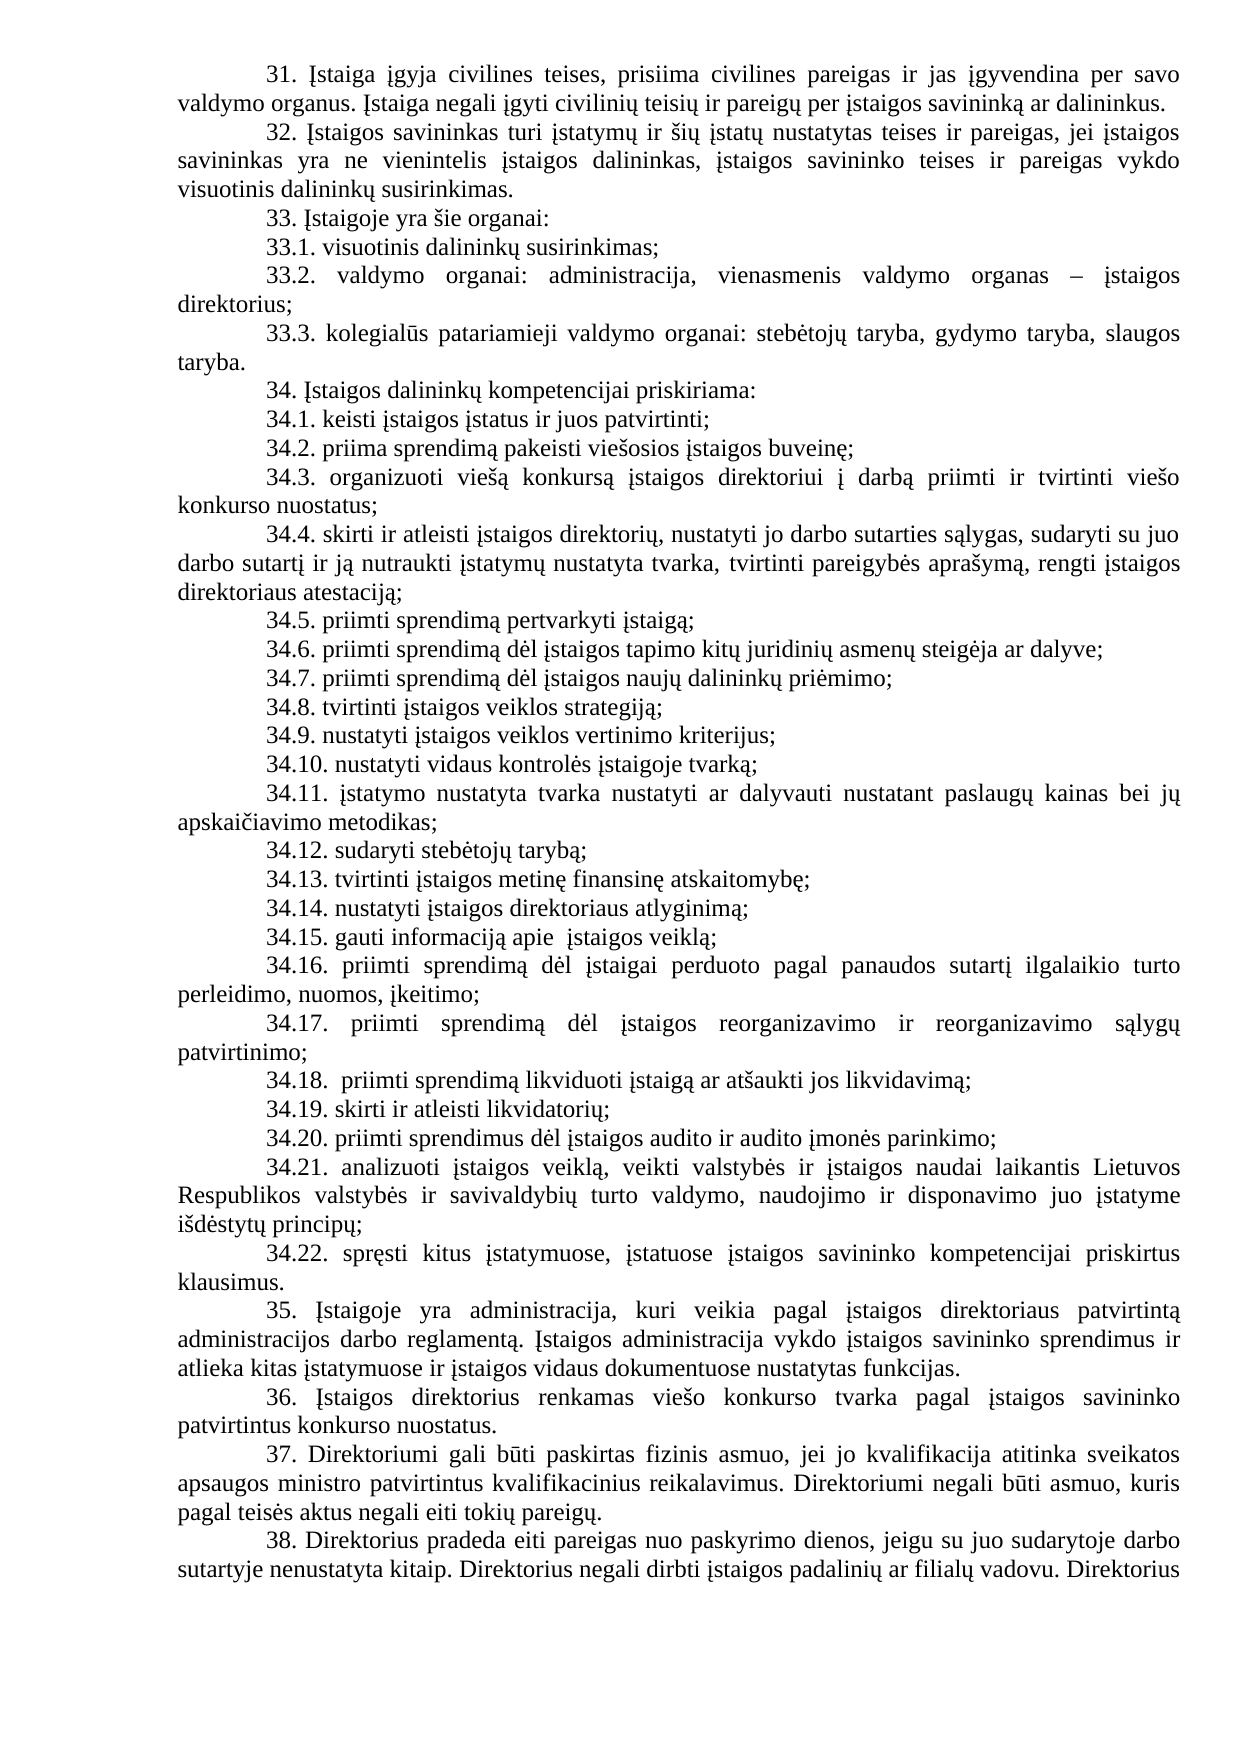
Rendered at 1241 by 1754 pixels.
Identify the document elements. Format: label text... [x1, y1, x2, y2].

text 34.21. analizuoti įstaigos veiklą, veikti valstybės ir įstaigos naudai laikantis Lietuvos Respublikos valstybės ir savivaldybių turto valdymo, naudojimo ir disponavimo juo įstatyme išdėstytų principų; [177, 1152, 1181, 1238]
text 33.1. visuotinis dalininkų susirinkimas; [177, 232, 1181, 260]
text 34.10. nustatyti vidaus kontrolės įstaigoje tvarką; [177, 749, 1181, 778]
text 33. Įstaigoje yra šie organai: [177, 203, 1181, 232]
text 31. Įstaiga įgyja civilines teises, prisiima civilines pareigas ir jas įgyvendina per savo valdymo organus. Įstaiga negali įgyti civilinių teisių ir pareigų per įstaigos savininką ar dalininkus. [177, 59, 1181, 117]
text 34.17. priimti sprendimą dėl įstaigos reorganizavimo ir reorganizavimo sąlygų patvirtinimo; [177, 1008, 1181, 1065]
text 36. Įstaigos direktorius renkamas viešo konkurso tvarka pagal įstaigos savininko patvirtintus konkurso nuostatus. [177, 1382, 1181, 1439]
text 34.14. nustatyti įstaigos direktoriaus atlyginimą; [177, 893, 1181, 922]
text 34.15. gauti informaciją apie įstaigos veiklą; [177, 922, 1181, 950]
text 37. Direktoriumi gali būti paskirtas fizinis asmuo, jei jo kvalifikacija atitinka sveikatos apsaugos ministro patvirtintus kvalifikacinius reikalavimus. Direktoriumi negali būti asmuo, kuris pagal teisės aktus negali eiti tokių pareigų. [177, 1439, 1181, 1525]
text 34.5. priimti sprendimą pertvarkyti įstaigą; [177, 605, 1181, 634]
text 34.18. priimti sprendimą likviduoti įstaigą ar atšaukti jos likvidavimą; [177, 1065, 1181, 1094]
text 34.22. spręsti kitus įstatymuose, įstatuose įstaigos savininko kompetencijai priskirtus klausimus. [177, 1238, 1181, 1295]
text 32. Įstaigos savininkas turi įstatymų ir šių įstatų nustatytas teises ir pareigas, jei įstaigos savininkas yra ne vienintelis įstaigos dalininkas, įstaigos savininko teises ir pareigas vykdo visuotinis dalininkų susirinkimas. [177, 117, 1181, 203]
text 34.2. priima sprendimą pakeisti viešosios įstaigos buveinę; [177, 433, 1181, 462]
text 34.20. priimti sprendimus dėl įstaigos audito ir audito įmonės parinkimo; [177, 1123, 1181, 1152]
text 34.8. tvirtinti įstaigos veiklos strategiją; [177, 692, 1181, 720]
text 34.12. sudaryti stebėtojų tarybą; [177, 835, 1181, 864]
text 34.13. tvirtinti įstaigos metinę finansinę atskaitomybę; [177, 864, 1181, 893]
text 34. Įstaigos dalininkų kompetencijai priskiriama: [177, 375, 1181, 404]
text 34.3. organizuoti viešą konkursą įstaigos direktoriui į darbą priimti ir tvirtinti viešo konkurso nuostatus; [177, 462, 1181, 519]
text 38. Direktorius pradeda eiti pareigas nuo paskyrimo dienos, jeigu su juo sudarytoje darbo sutartyje nenustatyta kitaip. Direktorius negali dirbti įstaigos padalinių ar filialų vadovu. Direktorius [177, 1525, 1181, 1583]
text 35. Įstaigoje yra administracija, kuri veikia pagal įstaigos direktoriaus patvirtintą administracijos darbo reglamentą. Įstaigos administracija vykdo įstaigos savininko sprendimus ir atlieka kitas įstatymuose ir įstaigos vidaus dokumentuose nustatytas funkcijas. [177, 1295, 1181, 1382]
text 34.19. skirti ir atleisti likvidatorių; [177, 1094, 1181, 1123]
text 33.3. kolegialūs patariamieji valdymo organai: stebėtojų taryba, gydymo taryba, slaugos taryba. [177, 318, 1181, 375]
text 34.16. priimti sprendimą dėl įstaigai perduoto pagal panaudos sutartį ilgalaikio turto perleidimo, nuomos, įkeitimo; [177, 950, 1181, 1008]
text 34.11. įstatymo nustatyta tvarka nustatyti ar dalyvauti nustatant paslaugų kainas bei jų apskaičiavimo metodikas; [177, 778, 1181, 835]
text 34.9. nustatyti įstaigos veiklos vertinimo kriterijus; [177, 720, 1181, 749]
text 34.7. priimti sprendimą dėl įstaigos naujų dalininkų priėmimo; [177, 663, 1181, 692]
text 33.2. valdymo organai: administracija, vienasmenis valdymo organas – įstaigos direktorius; [177, 260, 1181, 318]
text 34.1. keisti įstaigos įstatus ir juos patvirtinti; [177, 404, 1181, 433]
text 34.6. priimti sprendimą dėl įstaigos tapimo kitų juridinių asmenų steigėja ar dalyve; [177, 634, 1181, 663]
text 34.4. skirti ir atleisti įstaigos direktorių, nustatyti jo darbo sutarties sąlygas, sudaryti su juo darbo sutartį ir ją nutraukti įstatymų nustatyta tvarka, tvirtinti pareigybės aprašymą, rengti įstaigos direktoriaus atestaciją; [177, 519, 1181, 605]
